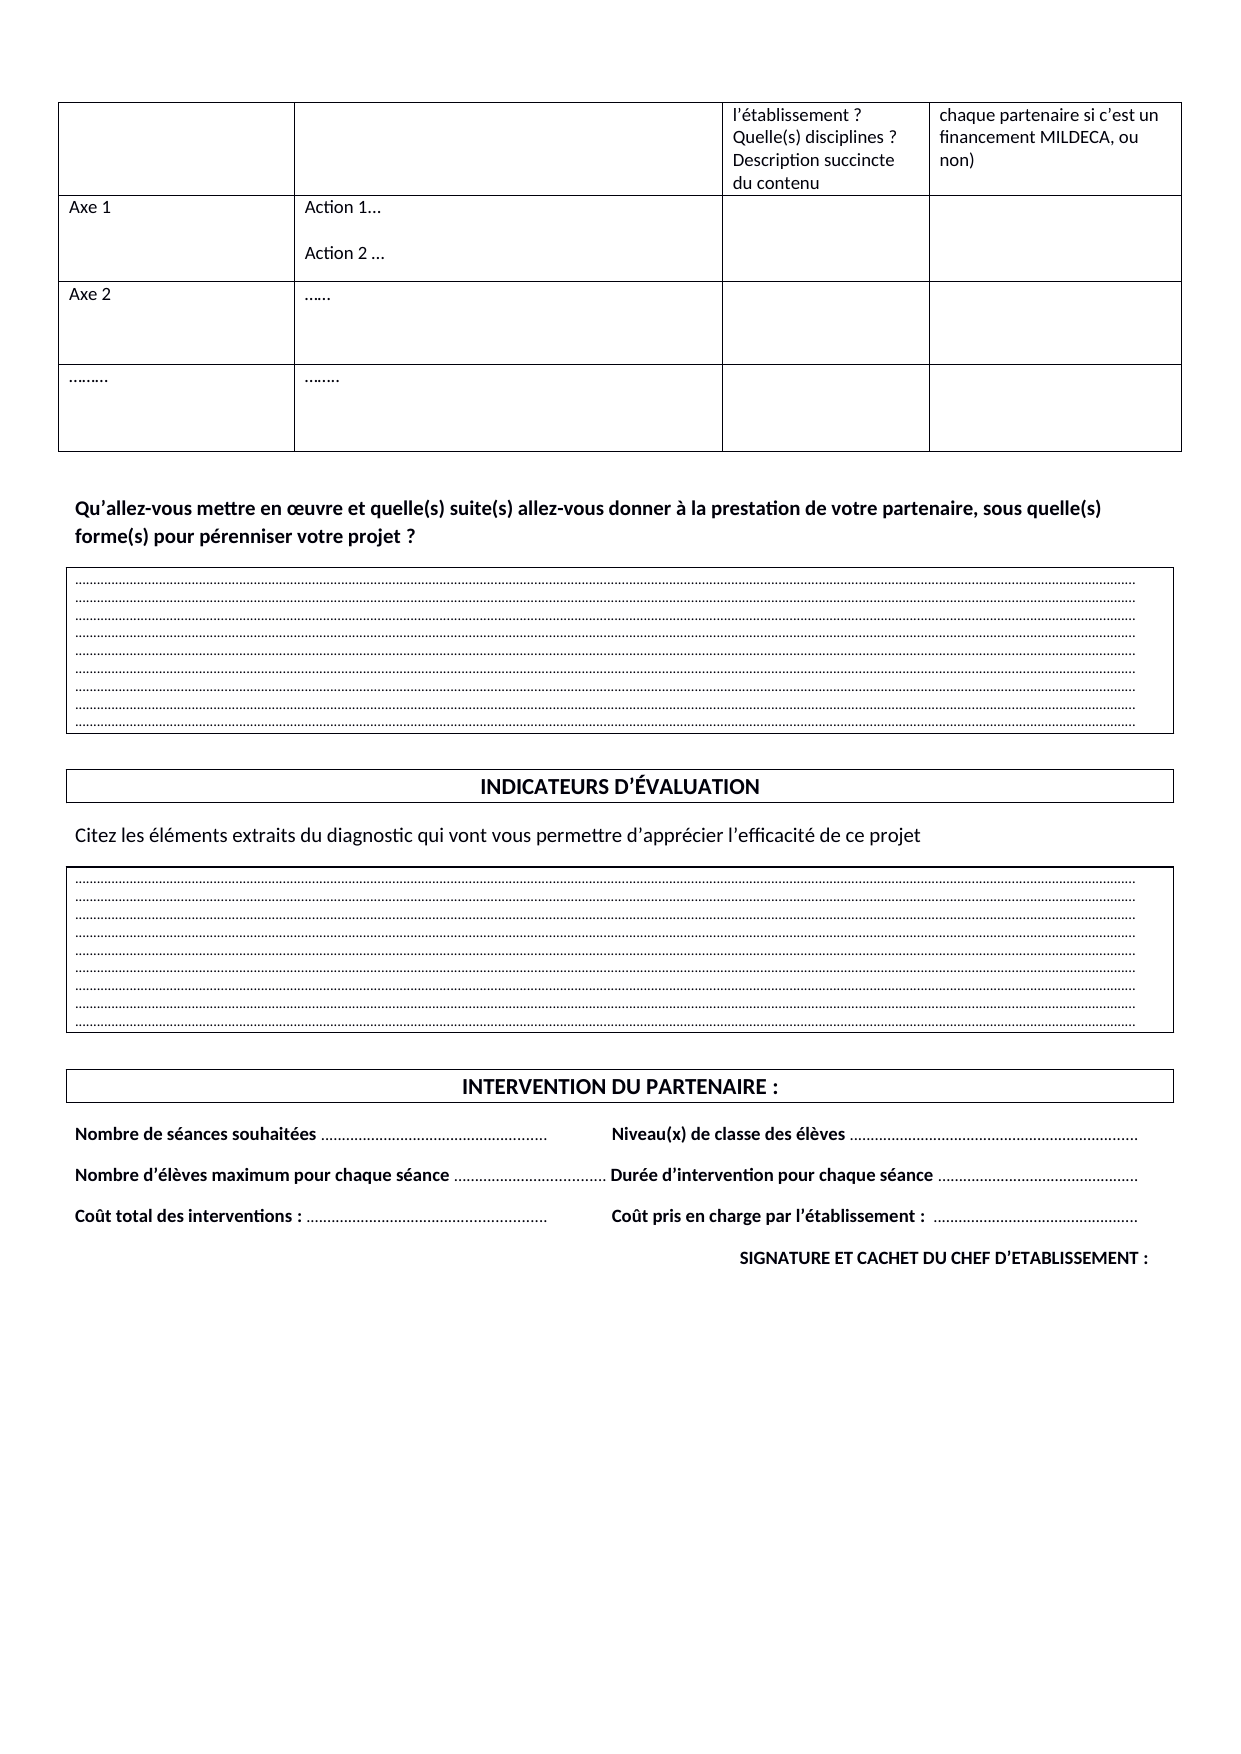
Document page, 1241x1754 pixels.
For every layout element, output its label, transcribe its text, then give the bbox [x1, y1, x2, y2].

text Coût total des interventions : Coût pris en charge par l’établissement : [75, 1204, 1165, 1227]
table_header [295, 103, 722, 194]
table_cell [723, 196, 929, 281]
text Qu’allez-vous mettre en œuvre et quelle(s) suite(s) allez-vous donner à la prestation de votre partenaire, sous quelle(s) forme(s) pour pérenniser votre projet ? [75, 496, 1165, 548]
text Citez les éléments extraits du diagnostic qui vont vous permettre d’apprécier l’efficacité de ce projet [75, 822, 1165, 848]
text Nombre d’élèves maximum pour chaque séance Durée d’intervention pour chaque séance [75, 1163, 1165, 1186]
text INTERVENTION DU PARTENAIRE : [67, 1070, 1173, 1102]
table_cell [930, 365, 1181, 451]
table_cell [723, 365, 929, 451]
table_cell ……… [59, 365, 294, 451]
text Nombre de séances souhaitées Niveau(x) de classe des élèves [75, 1122, 1165, 1145]
table_header l’établissement ? Quelle(s) disciplines ? Description succincte du contenu [723, 103, 929, 194]
table_cell Action 1... Action 2 … [295, 196, 722, 281]
table_header chaque partenaire si c’est un financement MILDECA, ou non) [930, 103, 1181, 194]
table_cell Axe 1 [59, 196, 294, 281]
table_cell [723, 282, 929, 363]
text INDICATEURS D’ÉVALUATION [67, 770, 1173, 802]
table_cell Axe 2 [59, 282, 294, 363]
table_cell [930, 282, 1181, 363]
table_header [59, 103, 294, 194]
text SIGNATURE ET CACHET DU CHEF D’ETABLISSEMENT : [75, 1246, 1165, 1269]
table_cell …….. [295, 365, 722, 451]
table_cell [930, 196, 1181, 281]
table_cell …… [295, 282, 722, 363]
